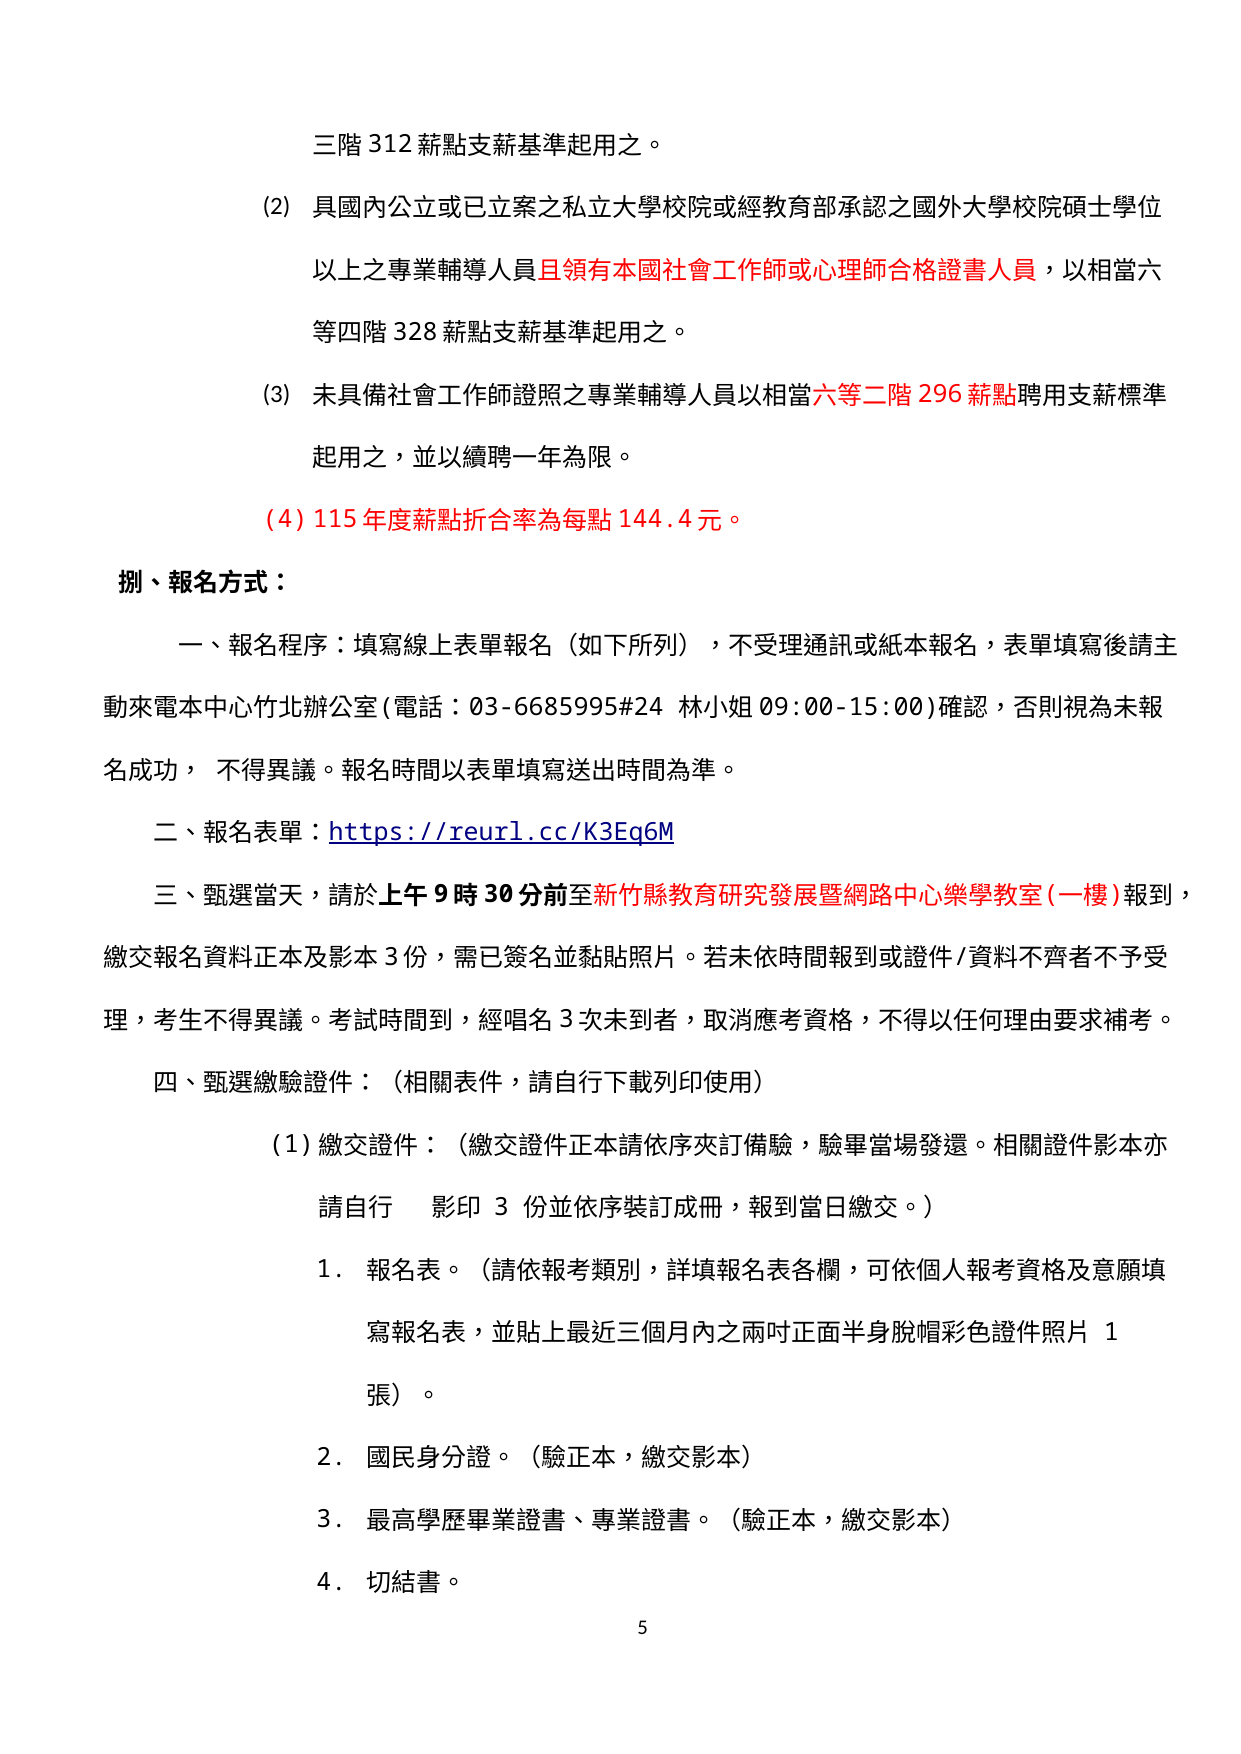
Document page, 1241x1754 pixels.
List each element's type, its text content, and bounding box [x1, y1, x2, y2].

list 切結書。 [316, 1539, 1181, 1602]
list 具國內公立或已立案之私立大學校院或經教育部承認之國外大學校院碩士學位以上之專業輔導人員且領有本國社會工作師或心理師合格證書人員，以相當六等四階328薪點支薪基準起用之。 [262, 164, 1181, 352]
text 二、報名表單：https://reurl.cc/K3Eq6M [103, 789, 1181, 852]
list 繳交證件：（繳交證件正本請依序夾訂備驗，驗畢當場發還。相關證件影本亦請自行 影印 3 份並依序裝訂成冊，報到當日繳交。） [269, 1102, 1181, 1227]
list 國民身分證。（驗正本，繳交影本） [316, 1414, 1181, 1477]
text 三、甄選當天，請於上午9時30分前至新竹縣教育研究發展暨網路中心樂學教室(一樓)報到，繳交報名資料正本及影本3份，需已簽名並黏貼照片。若未依時間報到或證件/資料不齊者不予受理，考生不得異議。考試時間到，經唱名3次未到者，取消應考資格，不得以任何理由要求補考。 [103, 852, 1181, 1039]
text 捌、報名方式： [103, 539, 1181, 602]
list 115年度薪點折合率為每點144.4元。 [262, 477, 1181, 539]
list 三階312薪點支薪基準起用之。 [262, 102, 1181, 164]
text 四、甄選繳驗證件：（相關表件，請自行下載列印使用） [103, 1039, 1181, 1102]
list 報名表。（請依報考類別，詳填報名表各欄，可依個人報考資格及意願填寫報名表，並貼上最近三個月內之兩吋正面半身脫帽彩色證件照片 1 張）。 [316, 1227, 1181, 1414]
list 最高學歷畢業證書、專業證書。（驗正本，繳交影本） [316, 1477, 1181, 1539]
list 未具備社會工作師證照之專業輔導人員以相當六等二階296薪點聘用支薪標準起用之，並以續聘一年為限。 [262, 352, 1181, 477]
text 一、報名程序：填寫線上表單報名（如下所列），不受理通訊或紙本報名，表單填寫後請主動來電本中心竹北辦公室(電話：03-6685995#24 林小姐09:00-15:00)確認，否則視為未報名成功， 不得異議。報名時間以表單填寫送出時間為準。 [103, 602, 1181, 789]
